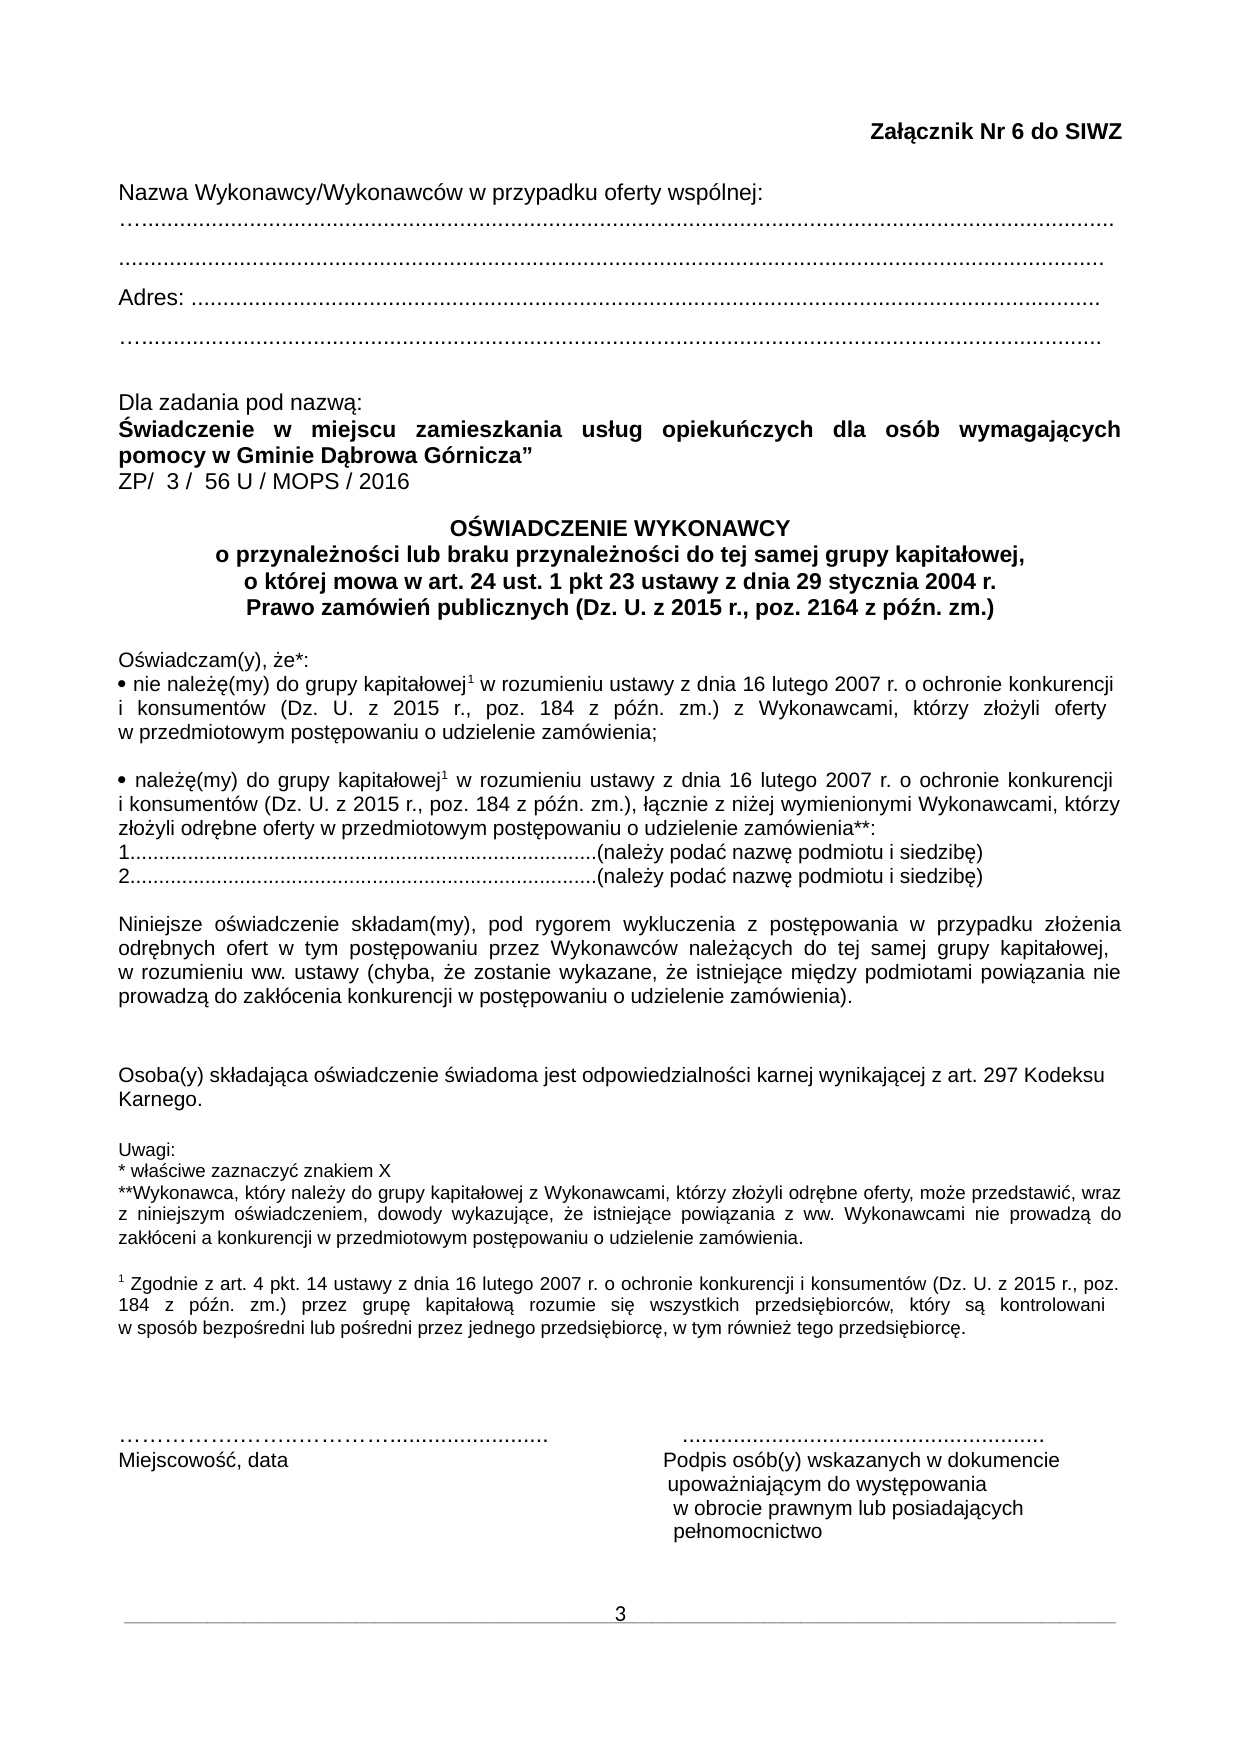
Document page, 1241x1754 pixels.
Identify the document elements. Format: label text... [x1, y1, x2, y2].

subtitle Dla zadania pod nazwą: [118, 389, 1122, 416]
text Załącznik Nr 6 do SIWZ [118, 118, 1122, 144]
text **Wykonawca, który należy do grupy kapitałowej z Wykonawcami, którzy złożyli odrębne oferty, może przedstawić, wraz z niniejszym oświadczeniem, dowody wykazujące, że istniejące powiązania z ww. Wykonawcami nie prowadzą do zakłóceni a konkurencji w przedmiotowym postępowaniu o udzielenie zamówienia. [118, 1181, 1122, 1248]
text Adres: ............................................................................................................................................... [118, 284, 1122, 310]
text Prawo zamówień publicznych (Dz. U. z 2015 r., poz. 2164 z późn. zm.) [118, 594, 1122, 620]
text o której mowa w art. 24 ust. 1 pkt 23 ustawy z dnia 29 stycznia 2004 r. [118, 568, 1122, 594]
text 1 Zgodnie z art. 4 pkt. 14 ustawy z dnia 16 lutego 2007 r. o ochronie konkurencji i konsumentów (Dz. U. z 2015 r., poz. 184 z późn. zm.) przez grupę kapitałową rozumie się wszystkich przedsiębiorców, który są kontrolowani w sposób bezpośredni lub pośredni przez jednego przedsiębiorcę, w tym również tego przedsiębiorcę. [118, 1272, 1122, 1338]
text 2.................................................................................(należy podać nazwę podmiotu i siedzibę) [118, 864, 1122, 888]
text OŚWIADCZENIE WYKONAWCY [118, 515, 1122, 541]
text w obrocie prawnym lub posiadających [118, 1495, 1122, 1519]
text  należę(my) do grupy kapitałowej1 w rozumieniu ustawy z dnia 16 lutego 2007 r. o ochronie konkurencji i konsumentów (Dz. U. z 2015 r., poz. 184 z późn. zm.), łącznie z niżej wymienionymi Wykonawcami, którzy złożyli odrębne oferty w przedmiotowym postępowaniu o udzielenie zamówienia**: [118, 768, 1122, 840]
text Oświadczam(y), że*: [118, 648, 1122, 672]
text Miejscowość, data Podpis osób(y) wskazanych w dokumencie [118, 1447, 1122, 1471]
text …………….……..…………......................... ......................................................... [118, 1421, 1122, 1447]
text upoważniającym do występowania [118, 1471, 1122, 1495]
subtitle …....................................................................................................................................................... [118, 323, 1122, 350]
text 1.................................................................................(należy podać nazwę podmiotu i siedzibę) [118, 840, 1122, 864]
text Nazwa Wykonawcy/Wykonawców w przypadku oferty wspólnej: [118, 178, 1122, 205]
text ZP/ 3 / 56 U / MOPS / 2016 [118, 468, 1122, 494]
text Świadczenie w miejscu zamieszkania usług opiekuńczych dla osób wymagających pomocy w Gminie Dąbrowa Górnicza” [118, 416, 1122, 468]
text * właściwe zaznaczyć znakiem X [118, 1160, 1122, 1181]
text o przynależności lub braku przynależności do tej samej grupy kapitałowej, [118, 541, 1122, 568]
text ........................................................................................................................................................... [118, 244, 1122, 271]
text pełnomocnictwo [118, 1519, 1122, 1543]
text …......................................................................................................................................................... [118, 205, 1122, 231]
text  nie należę(my) do grupy kapitałowej1 w rozumieniu ustawy z dnia 16 lutego 2007 r. o ochronie konkurencji i konsumentów (Dz. U. z 2015 r., poz. 184 z późn. zm.) z Wykonawcami, którzy złożyli oferty w przedmiotowym postępowaniu o udzielenie zamówienia; [118, 672, 1122, 744]
text Niniejsze oświadczenie składam(my), pod rygorem wykluczenia z postępowania w przypadku złożenia odrębnych ofert w tym postępowaniu przez Wykonawców należących do tej samej grupy kapitałowej, w rozumieniu ww. ustawy (chyba, że zostanie wykazane, że istniejące między podmiotami powiązania nie prowadzą do zakłócenia konkurencji w postępowaniu o udzielenie zamówienia). [118, 912, 1122, 1008]
text Osoba(y) składająca oświadczenie świadoma jest odpowiedzialności karnej wynikającej z art. 297 Kodeksu Karnego. [118, 1063, 1122, 1111]
text Uwagi: [118, 1138, 1122, 1160]
